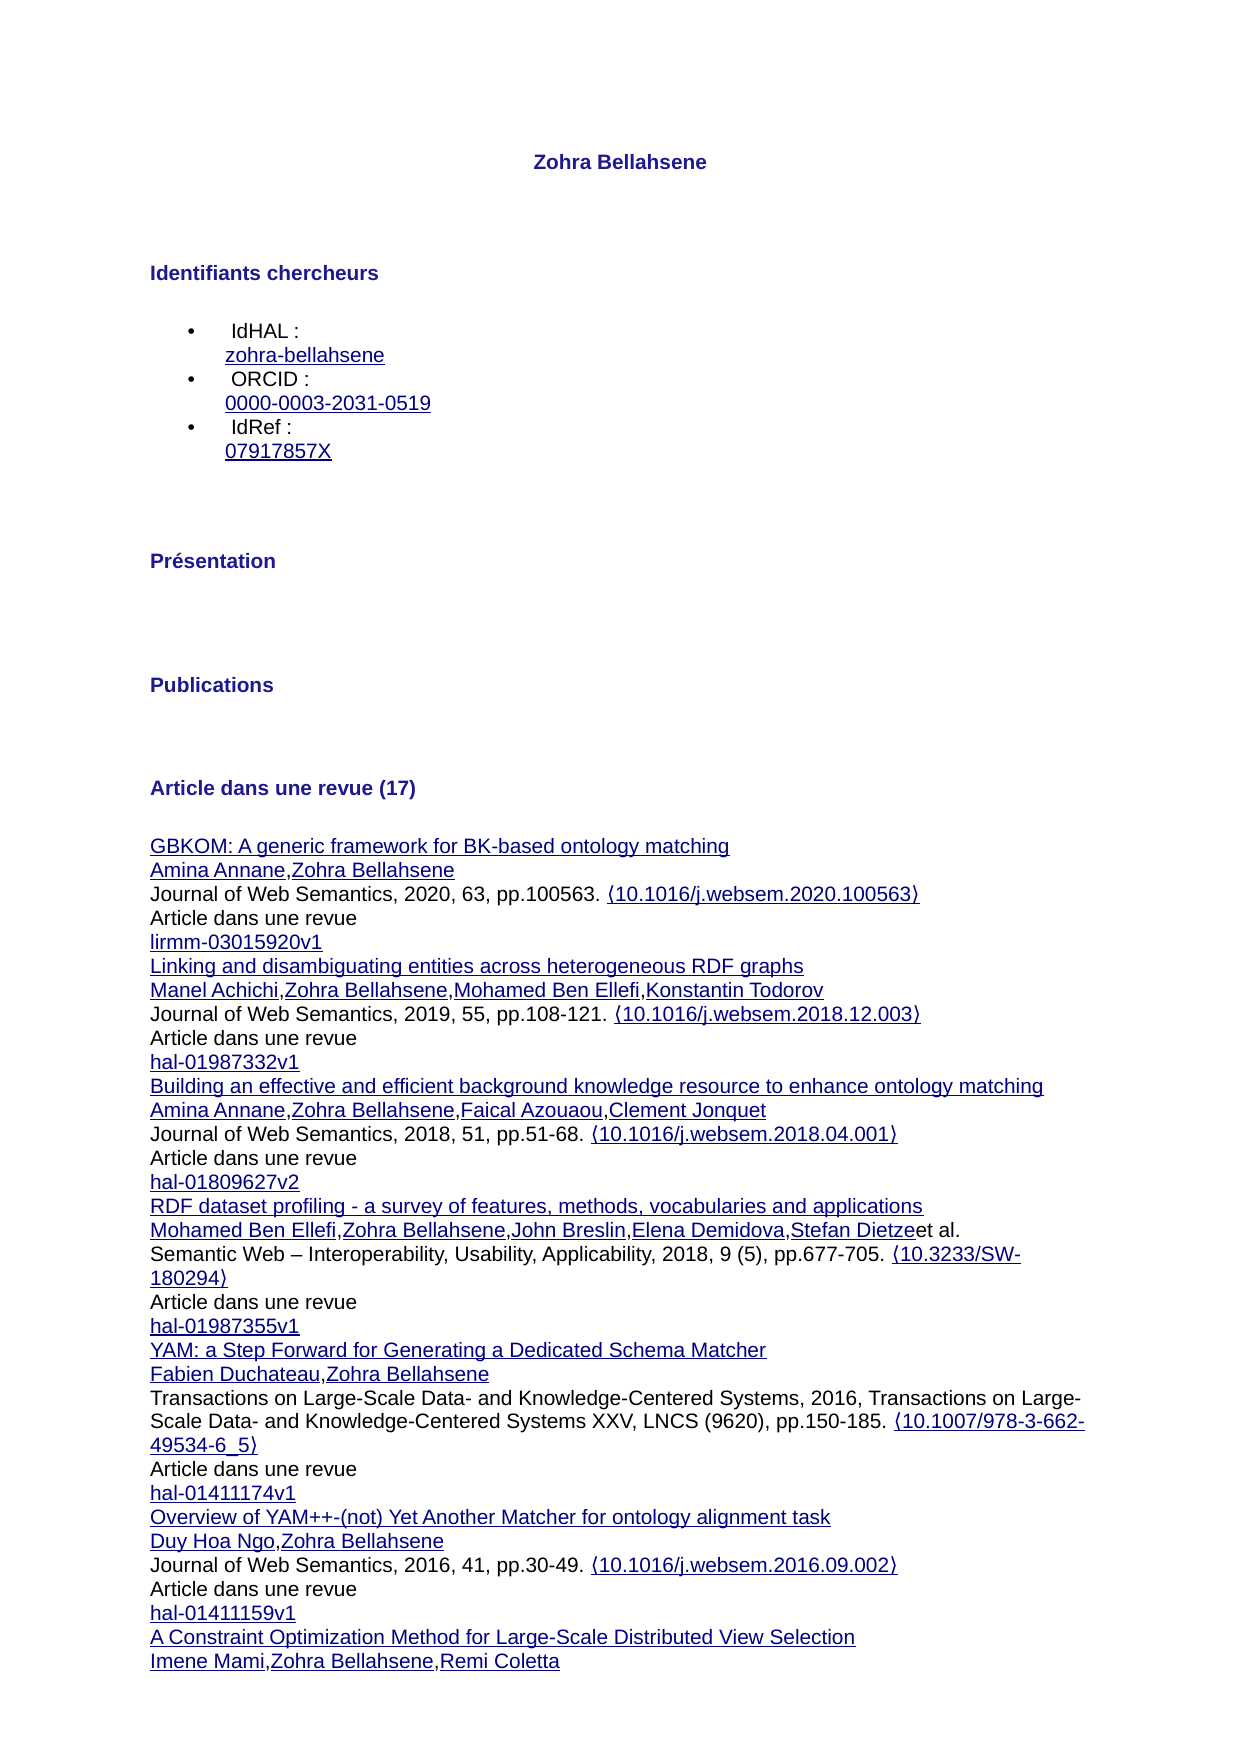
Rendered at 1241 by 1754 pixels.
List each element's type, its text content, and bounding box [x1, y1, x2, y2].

table_cell RDF dataset profiling - a survey of features, methods, vocabularies and applications Mohamed Ben Ellefi,Zohra Bellahsene,John Breslin,Elena Demidova,Stefan Dietzeet al. Semantic Web – Interoperability, Usability, Applicability, 2018, 9 (5), pp.677-705. ⟨10.3233/SW-180294⟩ Article dans une revue hal-01987355v1 [150, 1194, 1090, 1337]
table_cell YAM: a Step Forward for Generating a Dedicated Schema Matcher Fabien Duchateau,Zohra Bellahsene Transactions on Large-Scale Data- and Knowledge-Centered Systems, 2016, Transactions on Large-Scale Data- and Knowledge-Centered Systems XXV, LNCS (9620), pp.150-185. ⟨10.1007/978-3-662-49534-6_5⟩ Article dans une revue hal-01411174v1 [150, 1338, 1090, 1505]
subtitle Publications [150, 673, 1090, 697]
subtitle Zohra Bellahsene [150, 150, 1090, 174]
list zohra-bellahsene [187, 343, 1090, 367]
subtitle Identifiants chercheurs [150, 260, 1090, 284]
list 0000-0003-2031-0519 [187, 391, 1090, 414]
table_cell A Constraint Optimization Method for Large-Scale Distributed View Selection Imene Mami,Zohra Bellahsene,Remi Coletta [150, 1625, 1090, 1673]
list 07917857X [187, 438, 1090, 462]
list IdRef : [187, 414, 1090, 438]
list ORCID : [187, 367, 1090, 391]
table_cell Linking and disambiguating entities across heterogeneous RDF graphs Manel Achichi,Zohra Bellahsene,Mohamed Ben Ellefi,Konstantin Todorov Journal of Web Semantics, 2019, 55, pp.108-121. ⟨10.1016/j.websem.2018.12.003⟩ Article dans une revue hal-01987332v1 [150, 954, 1090, 1074]
table_cell Overview of YAM++-(not) Yet Another Matcher for ontology alignment task Duy Hoa Ngo,Zohra Bellahsene Journal of Web Semantics, 2016, 41, pp.30-49. ⟨10.1016/j.websem.2016.09.002⟩ Article dans une revue hal-01411159v1 [150, 1505, 1090, 1625]
subtitle Présentation [150, 549, 1090, 573]
subtitle Article dans une revue (17) [150, 776, 1090, 800]
table_cell Building an effective and efficient background knowledge resource to enhance ontology matching Amina Annane,Zohra Bellahsene,Faical Azouaou,Clement Jonquet Journal of Web Semantics, 2018, 51, pp.51-68. ⟨10.1016/j.websem.2018.04.001⟩ Article dans une revue hal-01809627v2 [150, 1074, 1090, 1194]
list IdHAL : [187, 319, 1090, 343]
table_header GBKOM: A generic framework for BK-based ontology matching Amina Annane,Zohra Bellahsene Journal of Web Semantics, 2020, 63, pp.100563. ⟨10.1016/j.websem.2020.100563⟩ Article dans une revue lirmm-03015920v1 [150, 834, 1090, 954]
